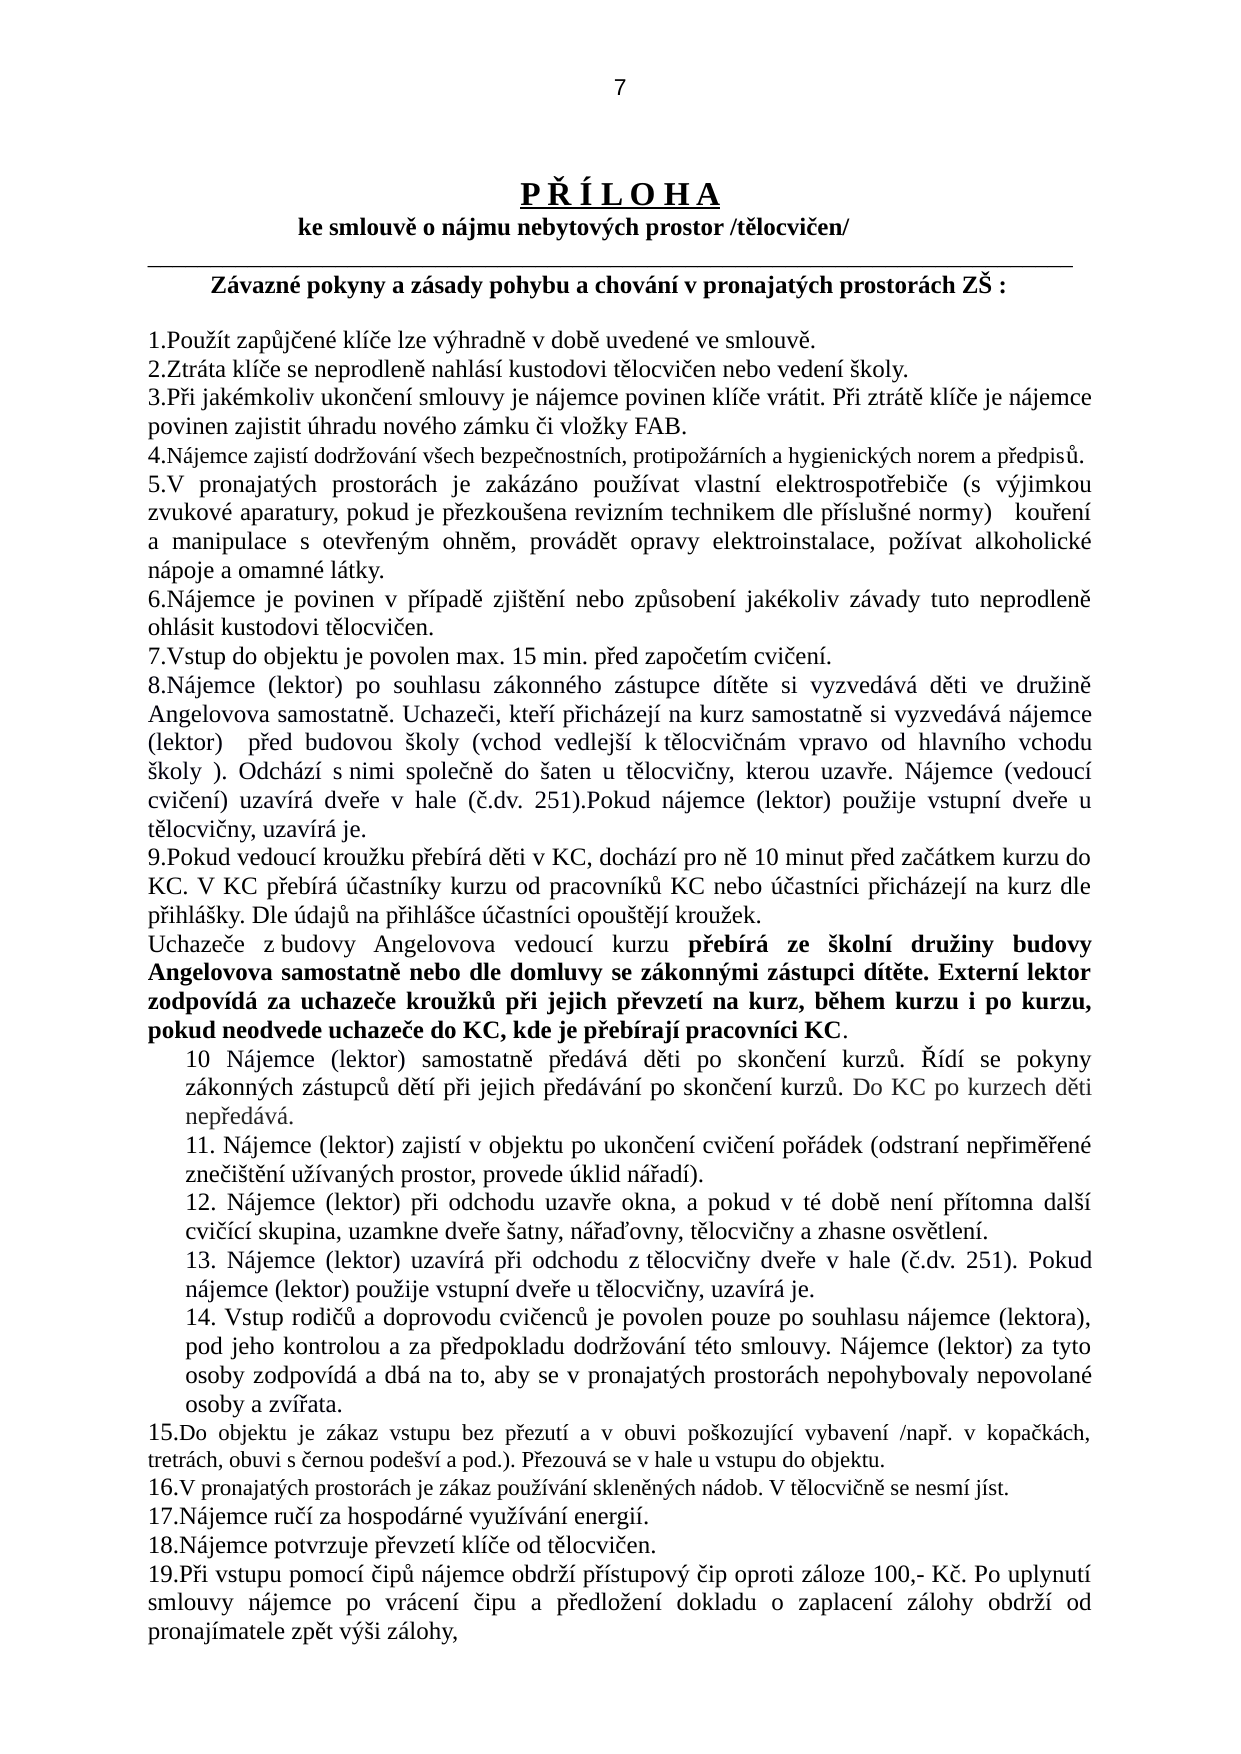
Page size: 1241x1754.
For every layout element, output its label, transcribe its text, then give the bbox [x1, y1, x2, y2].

text 14. Vstup rodičů a doprovodu cvičenců je povolen pouze po souhlasu nájemce (lektora), pod jeho kontrolou a za předpokladu dodržování této smlouvy. Nájemce (lektor) za tyto osoby zodpovídá a dbá na to, aby se v pronajatých prostorách nepohybovaly nepovolané osoby a zvířata. [185, 1302, 1093, 1417]
list Nájemce potvrzuje převzetí klíče od tělocvičen. [148, 1530, 1093, 1559]
list Při vstupu pomocí čipů nájemce obdrží přístupový čip oproti záloze 100,- Kč. Po uplynutí smlouvy nájemce po vrácení čipu a předložení dokladu o zaplacení zálohy obdrží od pronajímatele zpět výši zálohy, [148, 1559, 1093, 1645]
list V pronajatých prostorách je zákaz používání skleněných nádob. V tělocvičně se nesmí jíst. [148, 1472, 1093, 1501]
list Nájemce ručí za hospodárné využívání energií. [148, 1501, 1093, 1530]
text ke smlouvě o nájmu nebytových prostor /tělocvičen/ [148, 212, 1093, 241]
list V pronajatých prostorách je zakázáno používat vlastní elektrospotřebiče (s výjimkou zvukové aparatury, pokud je přezkoušena revizním technikem dle příslušné normy) kouření a manipulace s otevřeným ohněm, provádět opravy elektroinstalace, požívat alkoholické nápoje a omamné látky. [148, 469, 1093, 584]
text 12. Nájemce (lektor) při odchodu uzavře okna, a pokud v té době není přítomna další cvičící skupina, uzamkne dveře šatny, nářaďovny, tělocvičny a zhasne osvětlení. [185, 1187, 1093, 1245]
text P Ř Í L O H A [148, 174, 1093, 212]
list Pokud vedoucí kroužku přebírá děti v KC, dochází pro ně 10 minut před začátkem kurzu do KC. V KC přebírá účastníky kurzu od pracovníků KC nebo účastníci přicházejí na kurz dle přihlášky. Dle údajů na přihlášce účastníci opouštějí kroužek. [148, 842, 1093, 929]
list Nájemce (lektor) po souhlasu zákonného zástupce dítěte si vyzvedává děti ve družině Angelovova samostatně. Uchazeči, kteří přicházejí na kurz samostatně si vyzvedává nájemce (lektor) před budovou školy (vchod vedlejší k tělocvičnám vpravo od hlavního vchodu školy ). Odchází s nimi společně do šaten u tělocvičny, kterou uzavře. Nájemce (vedoucí cvičení) uzavírá dveře v hale (č.dv. 251).Pokud nájemce (lektor) použije vstupní dveře u tělocvičny, uzavírá je. [148, 670, 1093, 842]
text Závazné pokyny a zásady pohybu a chování v pronajatých prostorách ZŠ : [148, 270, 1093, 298]
text Uchazeče z budovy Angelovova vedoucí kurzu přebírá ze školní družiny budovy Angelovova samostatně nebo dle domluvy se zákonnými zástupci dítěte. Externí lektor zodpovídá za uchazeče kroužků při jejich převzetí na kurz, během kurzu i po kurzu, pokud neodvede uchazeče do KC, kde je přebírají pracovníci KC. [148, 929, 1093, 1044]
list Při jakémkoliv ukončení smlouvy je nájemce povinen klíče vrátit. Při ztrátě klíče je nájemce povinen zajistit úhradu nového zámku či vložky FAB. [148, 382, 1093, 440]
list Vstup do objektu je povolen max. 15 min. před započetím cvičení. [148, 641, 1093, 670]
text 11. Nájemce (lektor) zajistí v objektu po ukončení cvičení pořádek (odstraní nepřiměřené znečištění užívaných prostor, provede úklid nářadí). [185, 1130, 1093, 1187]
text __________________________________________________________________________ [148, 241, 1093, 270]
text 10 Nájemce (lektor) samostatně předává děti po skončení kurzů. Řídí se pokyny zákonných zástupců dětí při jejich předávání po skončení kurzů. Do KC po kurzech děti nepředává. [185, 1044, 1093, 1130]
list Použít zapůjčené klíče lze výhradně v době uvedené ve smlouvě. [148, 325, 1093, 354]
text 13. Nájemce (lektor) uzavírá při odchodu z tělocvičny dveře v hale (č.dv. 251). Pokud nájemce (lektor) použije vstupní dveře u tělocvičny, uzavírá je. [185, 1245, 1093, 1302]
list Ztráta klíče se neprodleně nahlásí kustodovi tělocvičen nebo vedení školy. [148, 354, 1093, 382]
list Nájemce je povinen v případě zjištění nebo způsobení jakékoliv závady tuto neprodleně ohlásit kustodovi tělocvičen. [148, 584, 1093, 641]
list Do objektu je zákaz vstupu bez přezutí a v obuvi poškozující vybavení /např. v kopačkách, tretrách, obuvi s černou podešví a pod.). Přezouvá se v hale u vstupu do objektu. [148, 1417, 1093, 1472]
list Nájemce zajistí dodržování všech bezpečnostních, protipožárních a hygienických norem a předpisů. [148, 440, 1093, 469]
